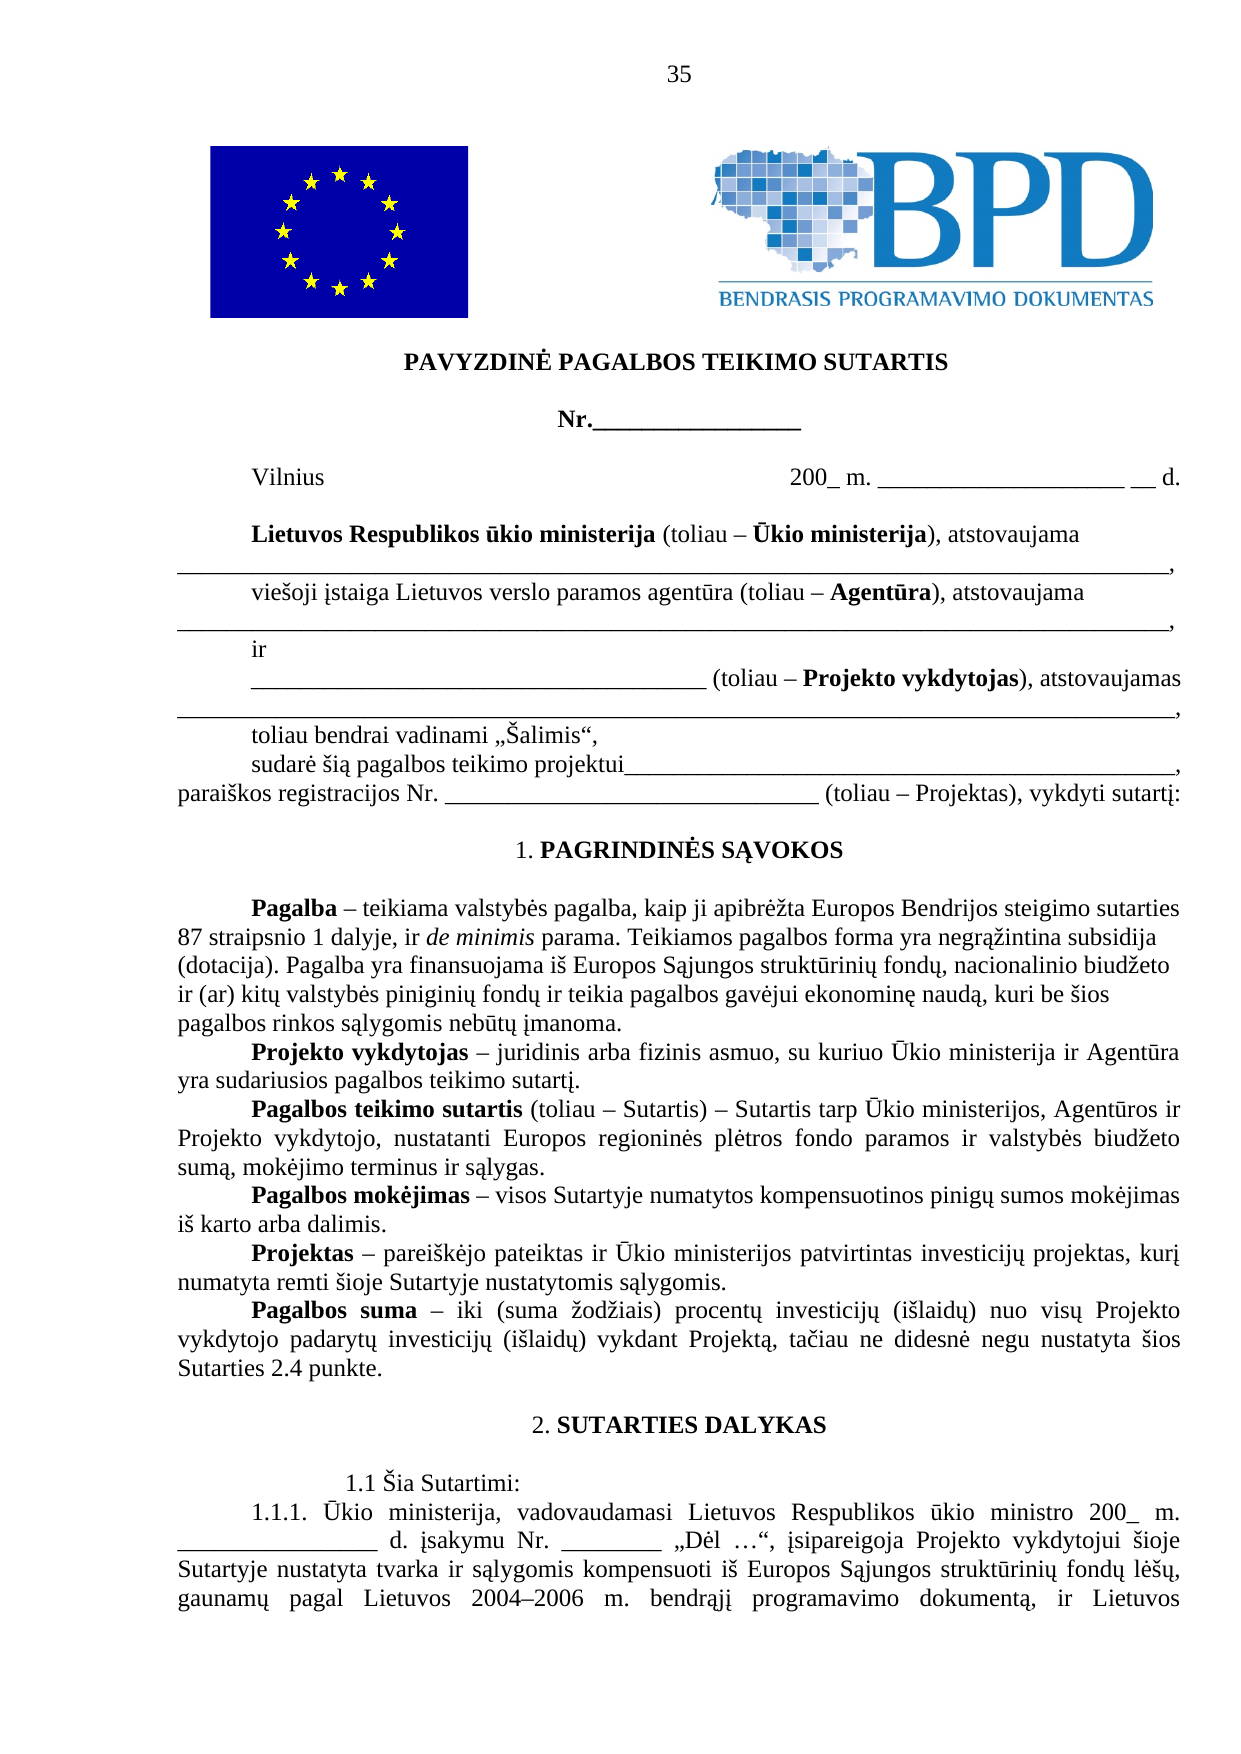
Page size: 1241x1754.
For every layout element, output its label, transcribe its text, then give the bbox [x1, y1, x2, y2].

text toliau bendrai vadinami „Šalimis“, [177, 721, 1181, 749]
text Vilnius 200_ m. __ d. [177, 462, 1181, 491]
text paraiškos registracijos Nr. (toliau – Projektas), vykdyti sutartį: [177, 778, 1181, 807]
text Projektas – pareiškėjo pateiktas ir Ūkio ministerijos patvirtintas investicijų projektas, kurį numatyta remti šioje Sutartyje nustatytomis sąlygomis. [177, 1238, 1181, 1296]
text Projekto vykdytojas – juridinis arba fizinis asmuo, su kuriuo Ūkio ministerija ir Agentūra yra sudariusios pagalbos teikimo sutartį. [177, 1037, 1181, 1094]
text , [177, 692, 1181, 721]
text 1.1.1. Ūkio ministerija, vadovaudamasi Lietuvos Respublikos ūkio ministro 200_ m. ________________ d. įsakymu Nr. ________ „Dėl …“, įsipareigoja Projekto vykdytojui šioje Sutartyje nustatyta tvarka ir sąlygomis kompensuoti iš Europos Sąjungos struktūrinių fondų lėšų, gaunamų pagal Lietuvos 2004–2006 m. bendrąjį programavimo dokumentą, ir Lietuvos [177, 1497, 1181, 1612]
text Pagalbos mokėjimas – visos Sutartyje numatytos kompensuotinos pinigų sumos mokėjimas iš karto arba dalimis. [177, 1181, 1181, 1238]
text 1.1 Šia Sutartimi: [271, 1468, 1181, 1497]
text ir [177, 634, 1181, 663]
text Pagalbos suma – iki (suma žodžiais) procentų investicijų (išlaidų) nuo visų Projekto vykdytojo padarytų investicijų (išlaidų) vykdant Projektą, tačiau ne didesnė negu nustatyta šios Sutarties 2.4 punkte. [177, 1296, 1181, 1382]
text viešoji įstaiga Lietuvos verslo paramos agentūra (toliau – Agentūra), atstovaujama [177, 577, 1181, 606]
text Pagalbos teikimo sutartis (toliau – Sutartis) – Sutartis tarp Ūkio ministerijos, Agentūros ir Projekto vykdytojo, nustatanti Europos regioninės plėtros fondo paramos ir valstybės biudžeto sumą, mokėjimo terminus ir sąlygas. [177, 1094, 1181, 1181]
text 2. SUTARTIES DALYKAS [177, 1411, 1181, 1439]
text (toliau – Projekto vykdytojas), atstovaujamas [177, 663, 1181, 692]
text Pagalba – teikiama valstybės pagalba, kaip ji apibrėžta Europos Bendrijos steigimo sutarties 87 straipsnio 1 dalyje, ir de minimis parama. Teikiamos pagalbos forma yra negrąžintina subsidija (dotacija). Pagalba yra finansuojama iš Europos Sąjungos struktūrinių fondų, nacionalinio biudžeto ir (ar) kitų valstybės piniginių fondų ir teikia pagalbos gavėjui ekonominę naudą, kuri be šios pagalbos rinkos sąlygomis nebūtų įmanoma. [177, 893, 1189, 1037]
text Nr. [177, 404, 1181, 433]
text Lietuvos Respublikos ūkio ministerija (toliau – Ūkio ministerija), atstovaujama [177, 519, 1181, 548]
text PAVYZDINĖ PAGALBOS TEIKIMO SUTARTIS [177, 347, 1181, 376]
text sudarė šią pagalbos teikimo projektui , [177, 749, 1181, 778]
table_header [501, 146, 699, 318]
text , [177, 548, 1181, 577]
table_header [469, 146, 501, 318]
text , [177, 606, 1181, 634]
table_header [177, 146, 210, 318]
table_header [700, 146, 1181, 318]
text 1. PAGRINDINĖS SĄVOKOS [177, 836, 1181, 864]
